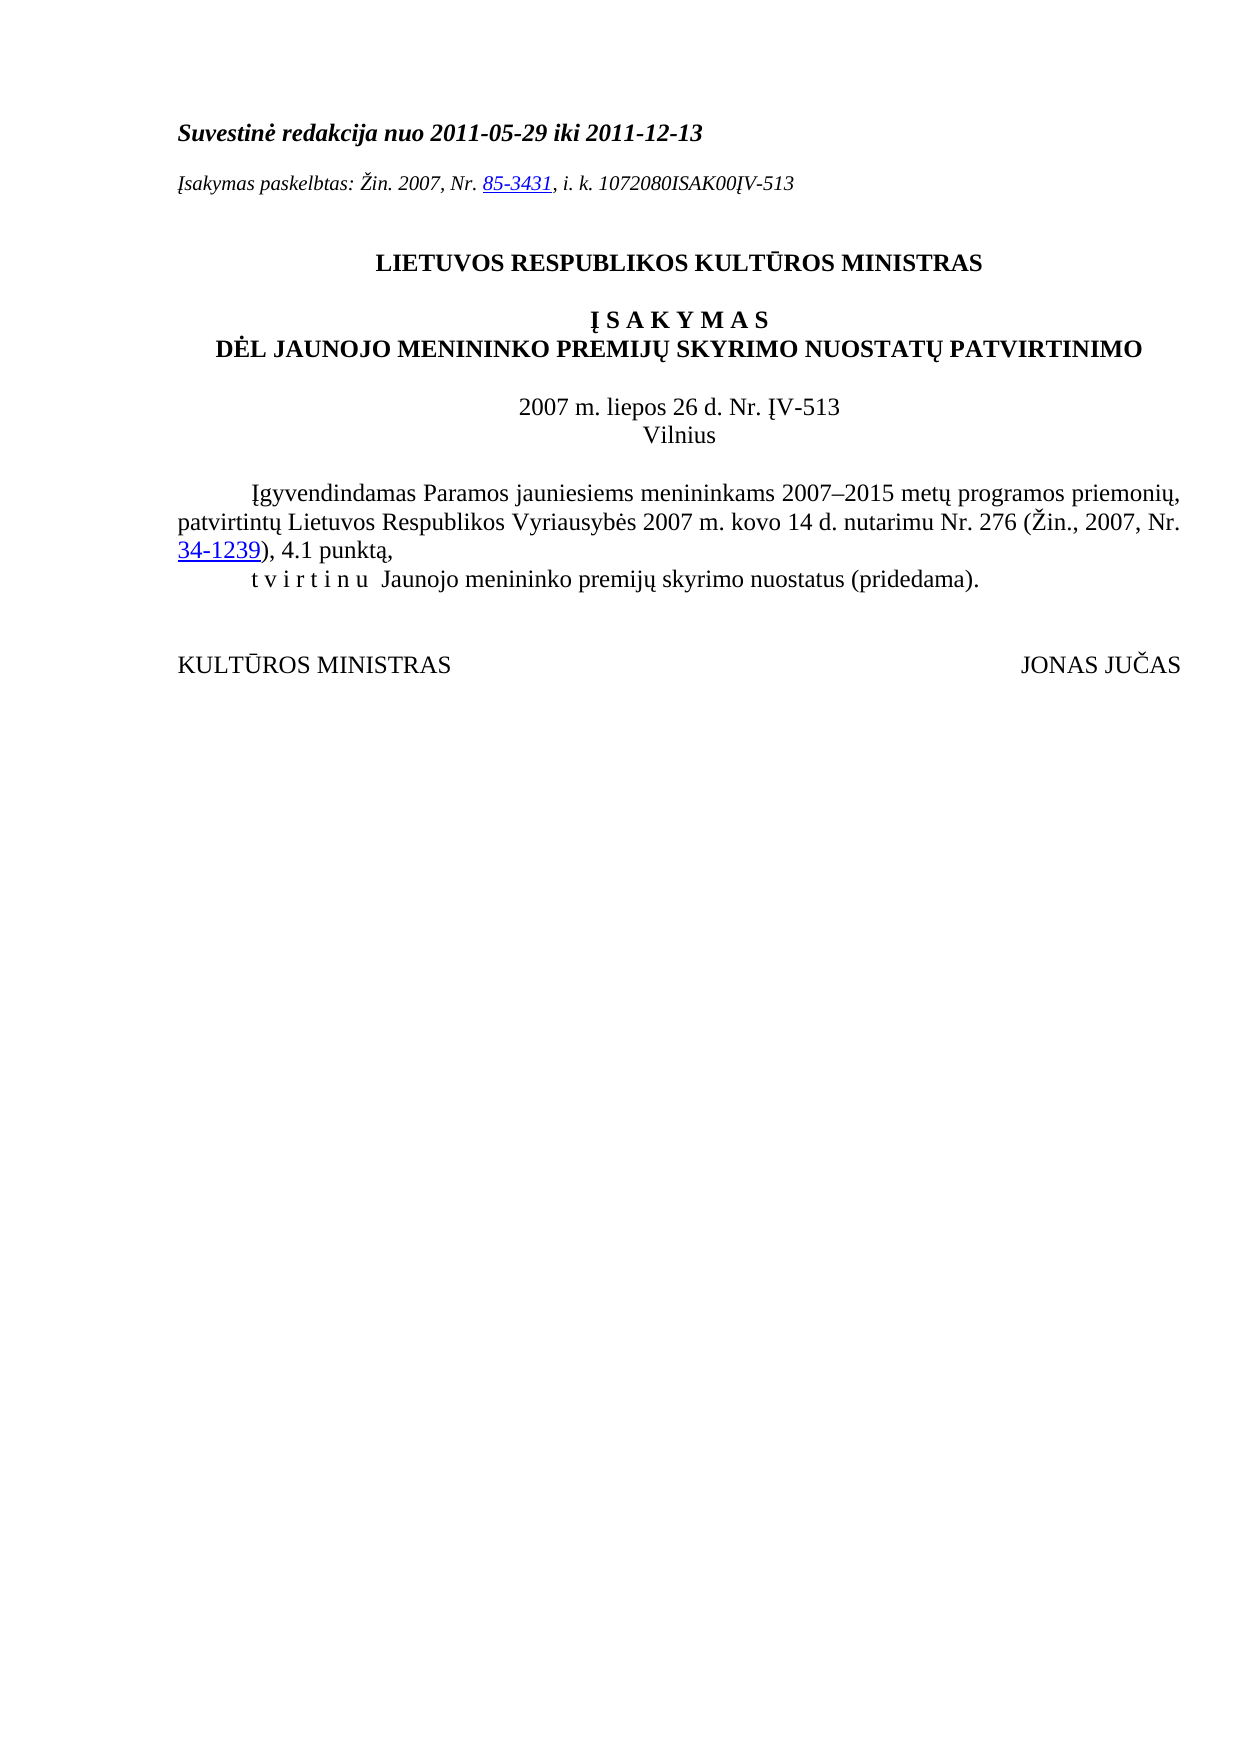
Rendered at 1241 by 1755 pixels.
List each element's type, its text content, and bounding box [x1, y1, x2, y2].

text Vilnius [177, 420, 1181, 449]
text LIETUVOS RESPUBLIKOS KULTŪROS MINISTRAS [177, 248, 1181, 277]
text Į S A K Y M A S [177, 305, 1181, 334]
text Suvestinė redakcija nuo 2011-05-29 iki 2011-12-13 [177, 118, 1181, 147]
text tvirtinu Jaunojo menininko premijų skyrimo nuostatus (pridedama). [177, 564, 1181, 593]
text 2007 m. liepos 26 d. Nr. ĮV-513 [177, 392, 1181, 420]
text Įsakymas paskelbtas: Žin. 2007, Nr. 85-3431, i. k. 1072080ISAK00ĮV-513 [177, 171, 1181, 195]
text DĖL JAUNOJO MENININKO PREMIJŲ SKYRIMO NUOSTATŲ PATVIRTINIMO [177, 334, 1181, 363]
text KULTŪROS MINISTRAS JONAS JUČAS [177, 650, 1181, 679]
text Įgyvendindamas Paramos jauniesiems menininkams 2007–2015 metų programos priemonių, patvirtintų Lietuvos Respublikos Vyriausybės 2007 m. kovo 14 d. nutarimu Nr. 276 (Žin., 2007, Nr. 34-1239), 4.1 punktą, [177, 478, 1181, 564]
